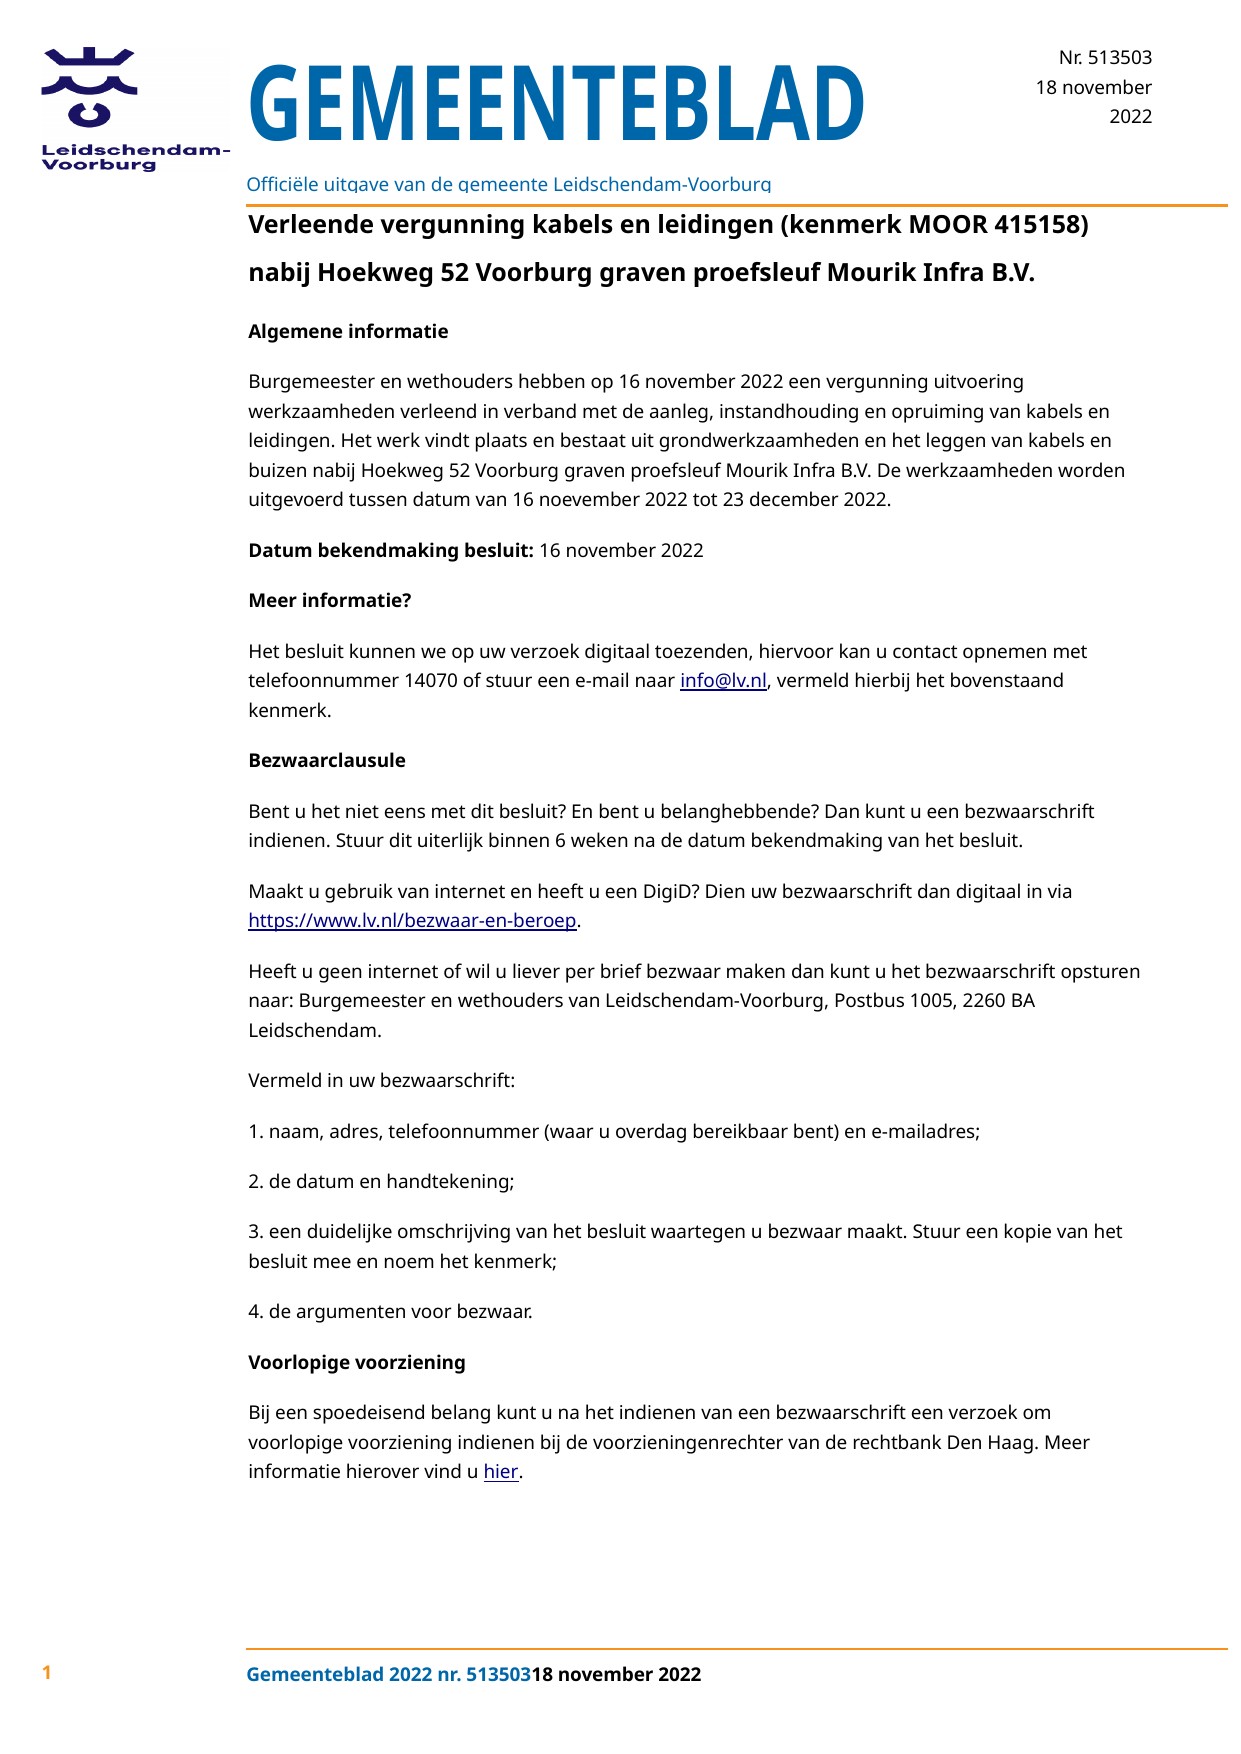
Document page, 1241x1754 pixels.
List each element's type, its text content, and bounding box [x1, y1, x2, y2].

text 3. een duidelijke omschrijving van het besluit waartegen u bezwaar maakt. Stuur een kopie van het besluit mee en noem het kenmerk; [248, 1219, 1152, 1274]
text Vermeld in uw bezwaarschrift: [248, 1067, 1152, 1093]
text Bij een spoedeisend belang kunt u na het indienen van een bezwaarschrift een verzoek om voorlopige voorziening indienen bij de voorzieningenrechter van de rechtbank Den Haag. Meer informatie hierover vind u hier. [248, 1399, 1152, 1484]
text Voorlopige voorziening [248, 1349, 1152, 1375]
text Burgemeester en wethouders hebben op 16 november 2022 een vergunning uitvoering werkzaamheden verleend in verband met de aanleg, instandhouding en opruiming van kabels en leidingen. Het werk vindt plaats en bestaat uit grondwerkzaamheden en het leggen van kabels en buizen nabij Hoekweg 52 Voorburg graven proefsleuf Mourik Infra B.V. De werkzaamheden worden uitgevoerd tussen datum van 16 noevember 2022 tot 23 december 2022. [248, 368, 1152, 512]
text Heeft u geen internet of wil u liever per brief bezwaar maken dan kunt u het bezwaarschrift opsturen naar: Burgemeester en wethouders van Leidschendam-Voorburg, Postbus 1005, 2260 BA Leidschendam. [248, 958, 1152, 1043]
text 1. naam, adres, telefoonnummer (waar u overdag bereikbaar bent) en e-mailadres; [248, 1118, 1152, 1144]
text Het besluit kunnen we op uw verzoek digitaal toezenden, hiervoor kan u contact opnemen met telefoonnummer 14070 of stuur een e-mail naar info@lv.nl, vermeld hierbij het bovenstaand kenmerk. [248, 638, 1152, 723]
text Datum bekendmaking besluit: 16 november 2022 [248, 537, 1152, 563]
text Algemene informatie [248, 318, 1152, 344]
text 4. de argumenten voor bezwaar. [248, 1299, 1152, 1324]
picture [41, 47, 231, 172]
text Maakt u gebruik van internet en heeft u een DigiD? Dien uw bezwaarschrift dan digitaal in via https://www.lv.nl/bezwaar-en-beroep. [248, 878, 1152, 933]
text Meer informatie? [248, 587, 1152, 613]
text Verleende vergunning kabels en leidingen (kenmerk MOOR 415158) nabij Hoekweg 52 Voorburg graven proefsleuf Mourik Infra B.V. [248, 207, 1152, 288]
text Bezwaarclausule [248, 747, 1152, 773]
text 2. de datum en handtekening; [248, 1168, 1152, 1194]
text Bent u het niet eens met dit besluit? En bent u belanghebbende? Dan kunt u een bezwaarschrift indienen. Stuur dit uiterlijk binnen 6 weken na de datum bekendmaking van het besluit. [248, 798, 1152, 853]
